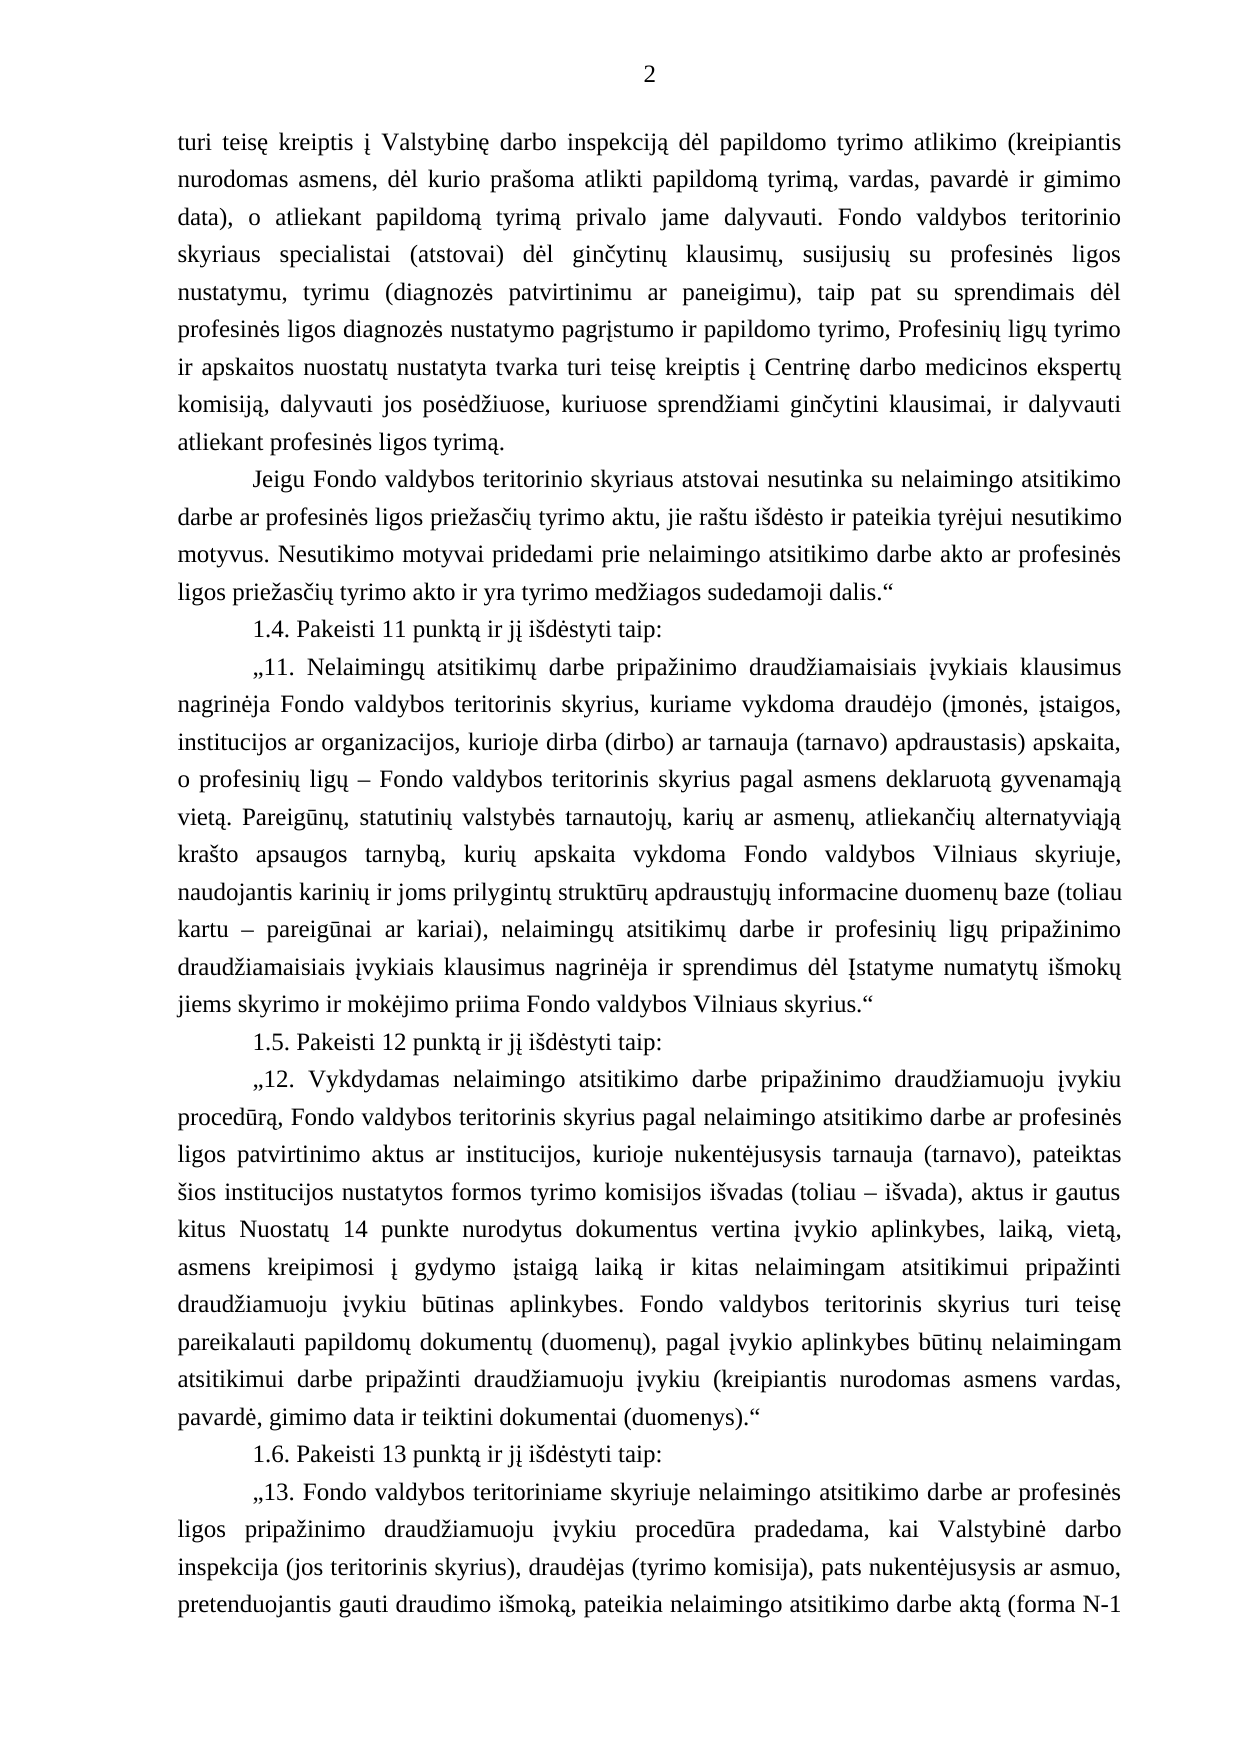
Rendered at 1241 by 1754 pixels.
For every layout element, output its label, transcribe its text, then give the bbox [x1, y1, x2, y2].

text „13. Fondo valdybos teritoriniame skyriuje nelaimingo atsitikimo darbe ar profesinės ligos pripažinimo draudžiamuoju įvykiu procedūra pradedama, kai Valstybinė darbo inspekcija (jos teritorinis skyrius), draudėjas (tyrimo komisija), pats nukentėjusysis ar asmuo, pretenduojantis gauti draudimo išmoką, pateikia nelaimingo atsitikimo darbe aktą (forma N-1 [177, 1468, 1122, 1618]
text „12. Vykdydamas nelaimingo atsitikimo darbe pripažinimo draudžiamuoju įvykiu procedūrą, Fondo valdybos teritorinis skyrius pagal nelaimingo atsitikimo darbe ar profesinės ligos patvirtinimo aktus ar institucijos, kurioje nukentėjusysis tarnauja (tarnavo), pateiktas šios institucijos nustatytos formos tyrimo komisijos išvadas (toliau – išvada), aktus ir gautus kitus Nuostatų 14 punkte nurodytus dokumentus vertina įvykio aplinkybes, laiką, vietą, asmens kreipimosi į gydymo įstaigą laiką ir kitas nelaimingam atsitikimui pripažinti draudžiamuoju įvykiu būtinas aplinkybes. Fondo valdybos teritorinis skyrius turi teisę pareikalauti papildomų dokumentų (duomenų), pagal įvykio aplinkybes būtinų nelaimingam atsitikimui darbe pripažinti draudžiamuoju įvykiu (kreipiantis nurodomas asmens vardas, pavardė, gimimo data ir teiktini dokumentai (duomenys).“ [177, 1056, 1122, 1431]
text 1.5. Pakeisti 12 punktą ir jį išdėstyti taip: [177, 1018, 1122, 1056]
text „11. Nelaimingų atsitikimų darbe pripažinimo draudžiamaisiais įvykiais klausimus nagrinėja Fondo valdybos teritorinis skyrius, kuriame vykdoma draudėjo (įmonės, įstaigos, institucijos ar organizacijos, kurioje dirba (dirbo) ar tarnauja (tarnavo) apdraustasis) apskaita, o profesinių ligų – Fondo valdybos teritorinis skyrius pagal asmens deklaruotą gyvenamąją vietą. Pareigūnų, statutinių valstybės tarnautojų, karių ar asmenų, atliekančių alternatyviąją krašto apsaugos tarnybą, kurių apskaita vykdoma Fondo valdybos Vilniaus skyriuje, naudojantis karinių ir joms prilygintų struktūrų apdraustųjų informacine duomenų baze (toliau kartu – pareigūnai ar kariai), nelaimingų atsitikimų darbe ir profesinių ligų pripažinimo draudžiamaisiais įvykiais klausimus nagrinėja ir sprendimus dėl Įstatyme numatytų išmokų jiems skyrimo ir mokėjimo priima Fondo valdybos Vilniaus skyrius.“ [177, 643, 1122, 1018]
text Jeigu Fondo valdybos teritorinio skyriaus atstovai nesutinka su nelaimingo atsitikimo darbe ar profesinės ligos priežasčių tyrimo aktu, jie raštu išdėsto ir pateikia tyrėjui nesutikimo motyvus. Nesutikimo motyvai pridedami prie nelaimingo atsitikimo darbe akto ar profesinės ligos priežasčių tyrimo akto ir yra tyrimo medžiagos sudedamoji dalis.“ [177, 456, 1122, 606]
text turi teisę kreiptis į Valstybinę darbo inspekciją dėl papildomo tyrimo atlikimo (kreipiantis nurodomas asmens, dėl kurio prašoma atlikti papildomą tyrimą, vardas, pavardė ir gimimo data), o atliekant papildomą tyrimą privalo jame dalyvauti. Fondo valdybos teritorinio skyriaus specialistai (atstovai) dėl ginčytinų klausimų, susijusių su profesinės ligos nustatymu, tyrimu (diagnozės patvirtinimu ar paneigimu), taip pat su sprendimais dėl profesinės ligos diagnozės nustatymo pagrįstumo ir papildomo tyrimo, Profesinių ligų tyrimo ir apskaitos nuostatų nustatyta tvarka turi teisę kreiptis į Centrinę darbo medicinos ekspertų komisiją, dalyvauti jos posėdžiuose, kuriuose sprendžiami ginčytini klausimai, ir dalyvauti atliekant profesinės ligos tyrimą. [177, 118, 1122, 456]
text 1.6. Pakeisti 13 punktą ir jį išdėstyti taip: [177, 1431, 1122, 1468]
text 1.4. Pakeisti 11 punktą ir jį išdėstyti taip: [177, 606, 1122, 643]
